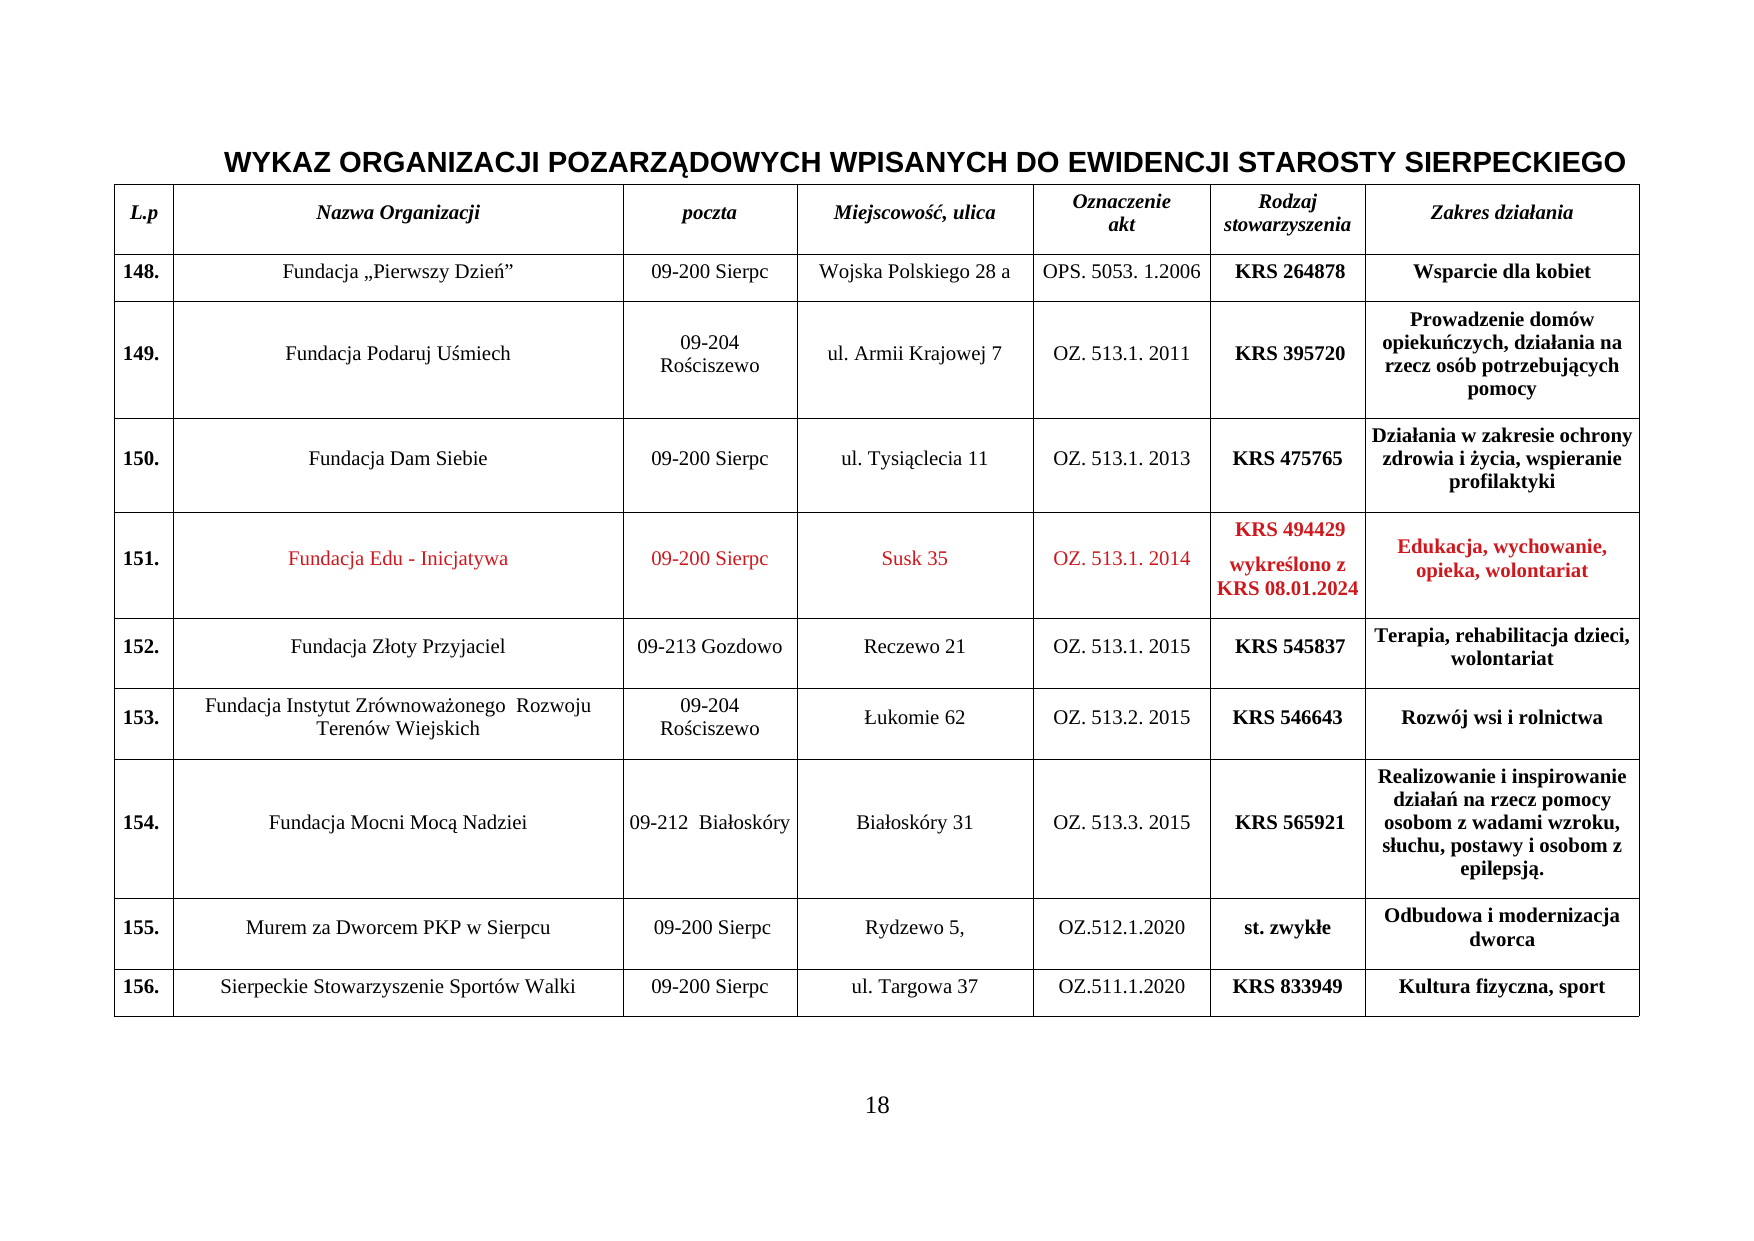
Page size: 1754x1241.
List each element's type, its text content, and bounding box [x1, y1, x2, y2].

table_cell KRS 565921 [1211, 760, 1365, 898]
table_cell Edukacja, wychowanie, opieka, wolontariat [1366, 513, 1639, 618]
table_cell Realizowanie i inspirowanie działań na rzecz pomocy osobom z wadami wzroku, słuchu, postawy i osobom z epilepsją. [1366, 760, 1639, 898]
table_cell Reczewo 21 [798, 619, 1033, 688]
table_cell 09-204 Rościszewo [624, 689, 797, 758]
table_cell Fundacja Dam Siebie [174, 419, 623, 512]
table_header poczta [624, 185, 797, 254]
table_cell [115, 970, 173, 1016]
table_cell Murem za Dworcem PKP w Sierpcu [174, 899, 623, 969]
table_cell Białoskóry 31 [798, 760, 1033, 898]
table_cell Kultura fizyczna, sport [1366, 970, 1639, 1016]
table_header L.p [115, 185, 173, 254]
table_header Miejscowość, ulica [798, 185, 1033, 254]
table_header Rodzaj stowarzyszenia [1211, 185, 1365, 254]
table_cell [115, 689, 173, 758]
table_cell Wojska Polskiego 28 a [798, 255, 1033, 301]
table_cell KRS 475765 [1211, 419, 1365, 512]
table_header Nazwa Organizacji [174, 185, 623, 254]
table_cell 09-213 Gozdowo [624, 619, 797, 688]
table_cell ul. Targowa 37 [798, 970, 1033, 1016]
table_cell 09-200 Sierpc [624, 419, 797, 512]
table_cell [115, 619, 173, 688]
table_cell OPS. 5053. 1.2006 [1034, 255, 1210, 301]
table_cell Susk 35 [798, 513, 1033, 618]
table_cell OZ. 513.1. 2013 [1034, 419, 1210, 512]
table_cell st. zwykłe [1211, 899, 1365, 969]
table_cell 09-200 Sierpc [624, 513, 797, 618]
table_cell Fundacja Złoty Przyjaciel [174, 619, 623, 688]
table_cell Działania w zakresie ochrony zdrowia i życia, wspieranie profilaktyki [1366, 419, 1639, 512]
table_cell OZ.512.1.2020 [1034, 899, 1210, 969]
table_cell [115, 760, 173, 898]
table_cell KRS 546643 [1211, 689, 1365, 758]
table_cell ul. Tysiąclecia 11 [798, 419, 1033, 512]
table_cell Rozwój wsi i rolnictwa [1366, 689, 1639, 758]
table_cell OZ. 513.1. 2011 [1034, 302, 1210, 418]
table_cell [115, 513, 173, 618]
table_header Oznaczenie akt [1034, 185, 1210, 254]
table_cell Odbudowa i modernizacja dworca [1366, 899, 1639, 969]
table_cell KRS 494429 wykreślono z KRS 08.01.2024 [1211, 513, 1365, 618]
table_cell 09-200 Sierpc [624, 899, 797, 969]
table_cell 09-212 Białoskóry [624, 760, 797, 898]
table_cell Łukomie 62 [798, 689, 1033, 758]
table_cell OZ. 513.2. 2015 [1034, 689, 1210, 758]
table_cell Fundacja Mocni Mocą Nadziei [174, 760, 623, 898]
table_cell Fundacja Instytut Zrównoważonego Rozwoju Terenów Wiejskich [174, 689, 623, 758]
table_cell OZ. 513.1. 2015 [1034, 619, 1210, 688]
table_cell [115, 419, 173, 512]
table_cell OZ.511.1.2020 [1034, 970, 1210, 1016]
table_cell [115, 899, 173, 969]
table_cell [115, 255, 173, 301]
table_cell KRS 545837 [1211, 619, 1365, 688]
table_cell Prowadzenie domów opiekuńczych, działania na rzecz osób potrzebujących pomocy [1366, 302, 1639, 418]
table_cell Terapia, rehabilitacja dzieci, wolontariat [1366, 619, 1639, 688]
table_cell Fundacja Podaruj Uśmiech [174, 302, 623, 418]
table_cell 09-204 Rościszewo [624, 302, 797, 418]
table_cell Sierpeckie Stowarzyszenie Sportów Walki [174, 970, 623, 1016]
table_cell KRS 264878 [1211, 255, 1365, 301]
table_cell Rydzewo 5, [798, 899, 1033, 969]
table_cell Fundacja „Pierwszy Dzień” [174, 255, 623, 301]
table_cell ul. Armii Krajowej 7 [798, 302, 1033, 418]
table_cell [115, 302, 173, 418]
table_cell OZ. 513.3. 2015 [1034, 760, 1210, 898]
table_cell OZ. 513.1. 2014 [1034, 513, 1210, 618]
table_cell KRS 395720 [1211, 302, 1365, 418]
table_cell 09-200 Sierpc [624, 970, 797, 1016]
table_cell Wsparcie dla kobiet [1366, 255, 1639, 301]
table_cell Fundacja Edu - Inicjatywa [174, 513, 623, 618]
table_cell KRS 833949 [1211, 970, 1365, 1016]
table_cell 09-200 Sierpc [624, 255, 797, 301]
table_header Zakres działania [1366, 185, 1639, 254]
